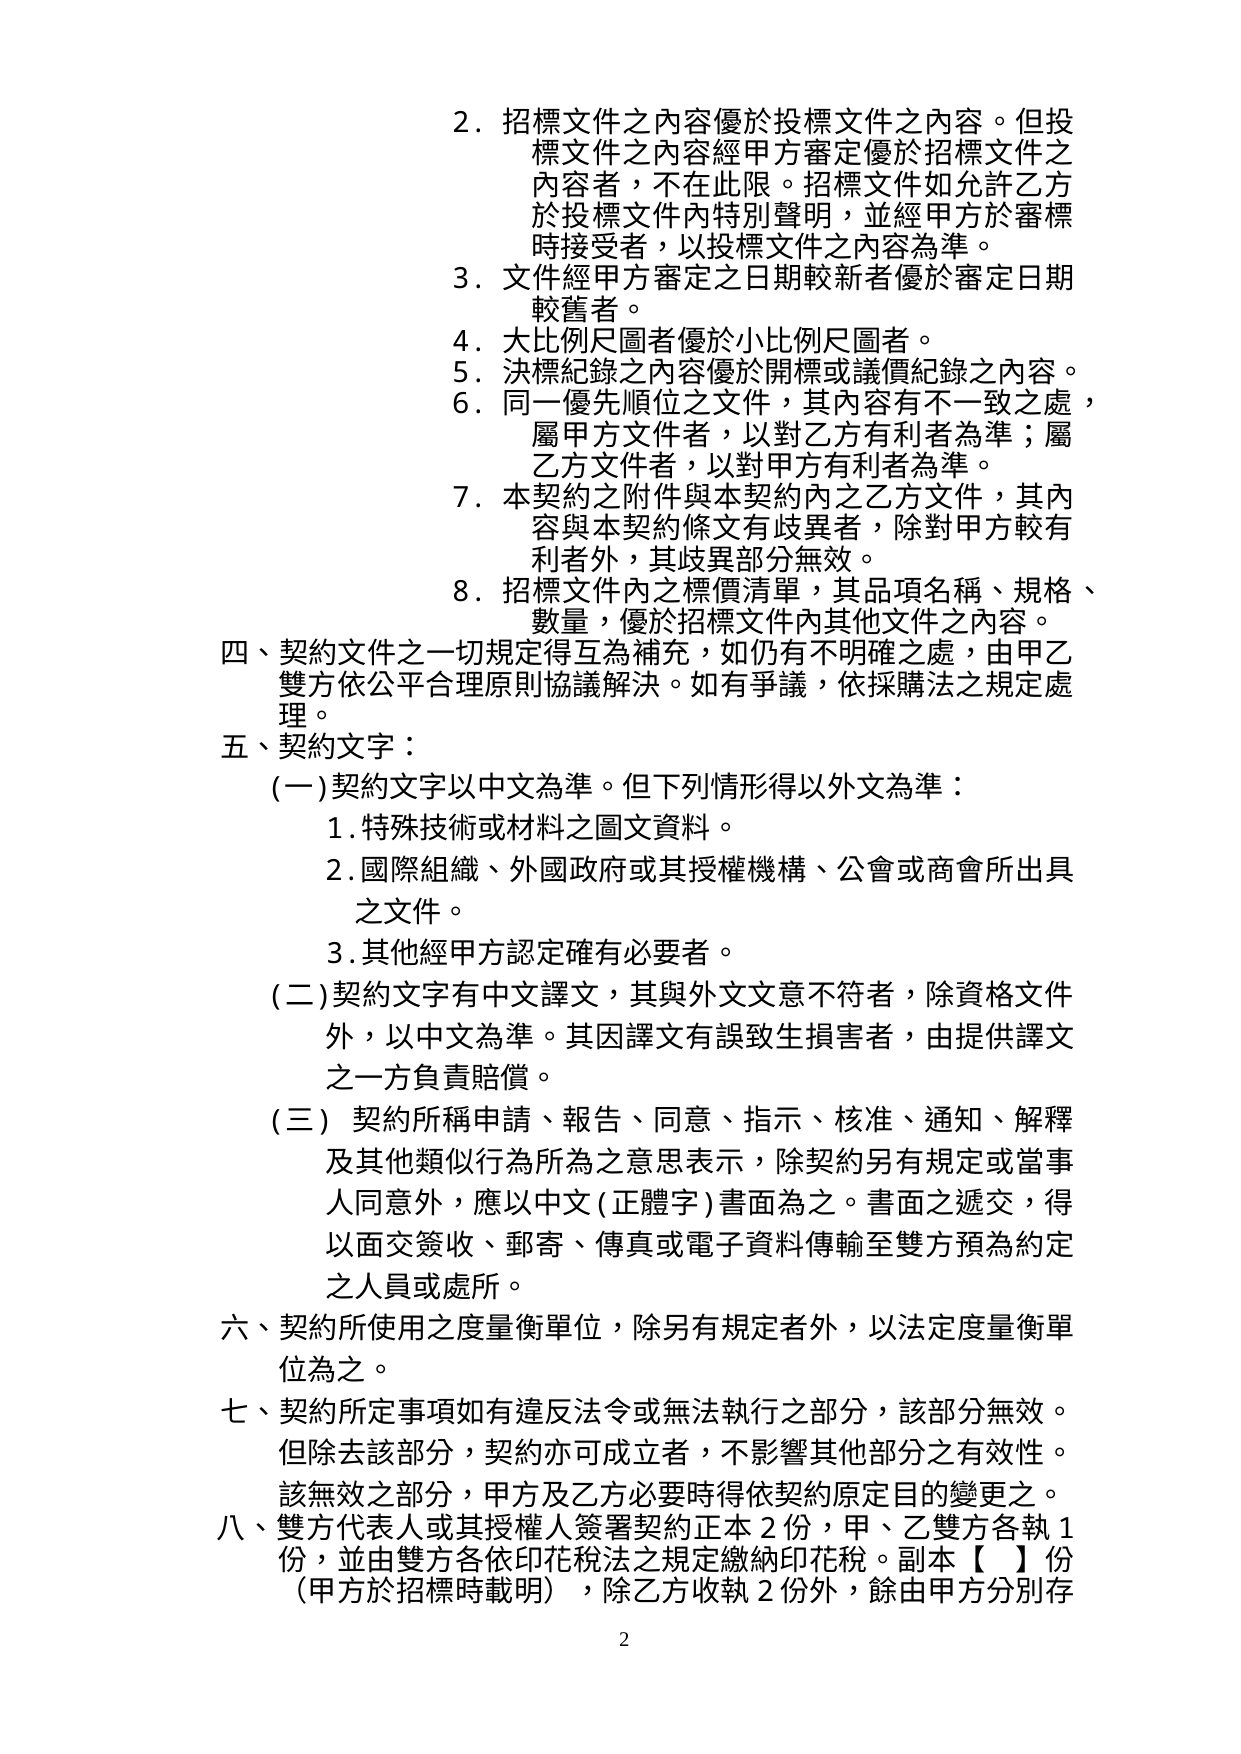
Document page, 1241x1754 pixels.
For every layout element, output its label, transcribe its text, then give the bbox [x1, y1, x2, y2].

list 同一優先順位之文件，其內容有不一致之處，屬甲方文件者，以對乙方有利者為準；屬乙方文件者，以對甲方有利者為準。 [452, 389, 1075, 483]
text 2.國際組織、外國政府或其授權機構、公會或商會所出具之文件。 [325, 847, 1075, 931]
text 六、契約所使用之度量衡單位，除另有規定者外，以法定度量衡單位為之。 [220, 1306, 1075, 1389]
text (三) 契約所稱申請、報告、同意、指示、核准、通知、解釋及其他類似行為所為之意思表示，除契約另有規定或當事人同意外，應以中文(正體字)書面為之。書面之遞交，得以面交簽收、郵寄、傳真或電子資料傳輸至雙方預為約定之人員或處所。 [267, 1097, 1075, 1306]
text 1.特殊技術或材料之圖文資料。 [165, 806, 1075, 847]
list 本契約之附件與本契約內之乙方文件，其內容與本契約條文有歧異者，除對甲方較有利者外，其歧異部分無效。 [452, 483, 1075, 576]
list 決標紀錄之內容優於開標或議價紀錄之內容。 [452, 358, 1075, 389]
text 3.其他經甲方認定確有必要者。 [165, 931, 1075, 972]
text 五、契約文字： [220, 733, 1075, 764]
list 招標文件內之標價清單，其品項名稱、規格、數量，優於招標文件內其他文件之內容。 [452, 576, 1075, 639]
text 四、契約文件之一切規定得互為補充，如仍有不明確之處，由甲乙雙方依公平合理原則協議解決。如有爭議，依採購法之規定處理。 [220, 639, 1075, 733]
text 八、雙方代表人或其授權人簽署契約正本2份，甲、乙雙方各執1份，並由雙方各依印花稅法之規定繳納印花稅。副本【 】份（甲方於招標時載明），除乙方收執2份外，餘由甲方分別存 [217, 1514, 1075, 1608]
list 文件經甲方審定之日期較新者優於審定日期較舊者。 [452, 264, 1075, 326]
list 招標文件之內容優於投標文件之內容。但投標文件之內容經甲方審定優於招標文件之內容者，不在此限。招標文件如允許乙方於投標文件內特別聲明，並經甲方於審標時接受者，以投標文件之內容為準。 [452, 108, 1075, 264]
text (一)契約文字以中文為準。但下列情形得以外文為準： [267, 764, 1075, 806]
list 大比例尺圖者優於小比例尺圖者。 [452, 326, 1075, 358]
text 七、契約所定事項如有違反法令或無法執行之部分，該部分無效。但除去該部分，契約亦可成立者，不影響其他部分之有效性。該無效之部分，甲方及乙方必要時得依契約原定目的變更之。 [220, 1389, 1075, 1514]
text (二)契約文字有中文譯文，其與外文文意不符者，除資格文件外，以中文為準。其因譯文有誤致生損害者，由提供譯文之一方負責賠償。 [267, 972, 1075, 1097]
